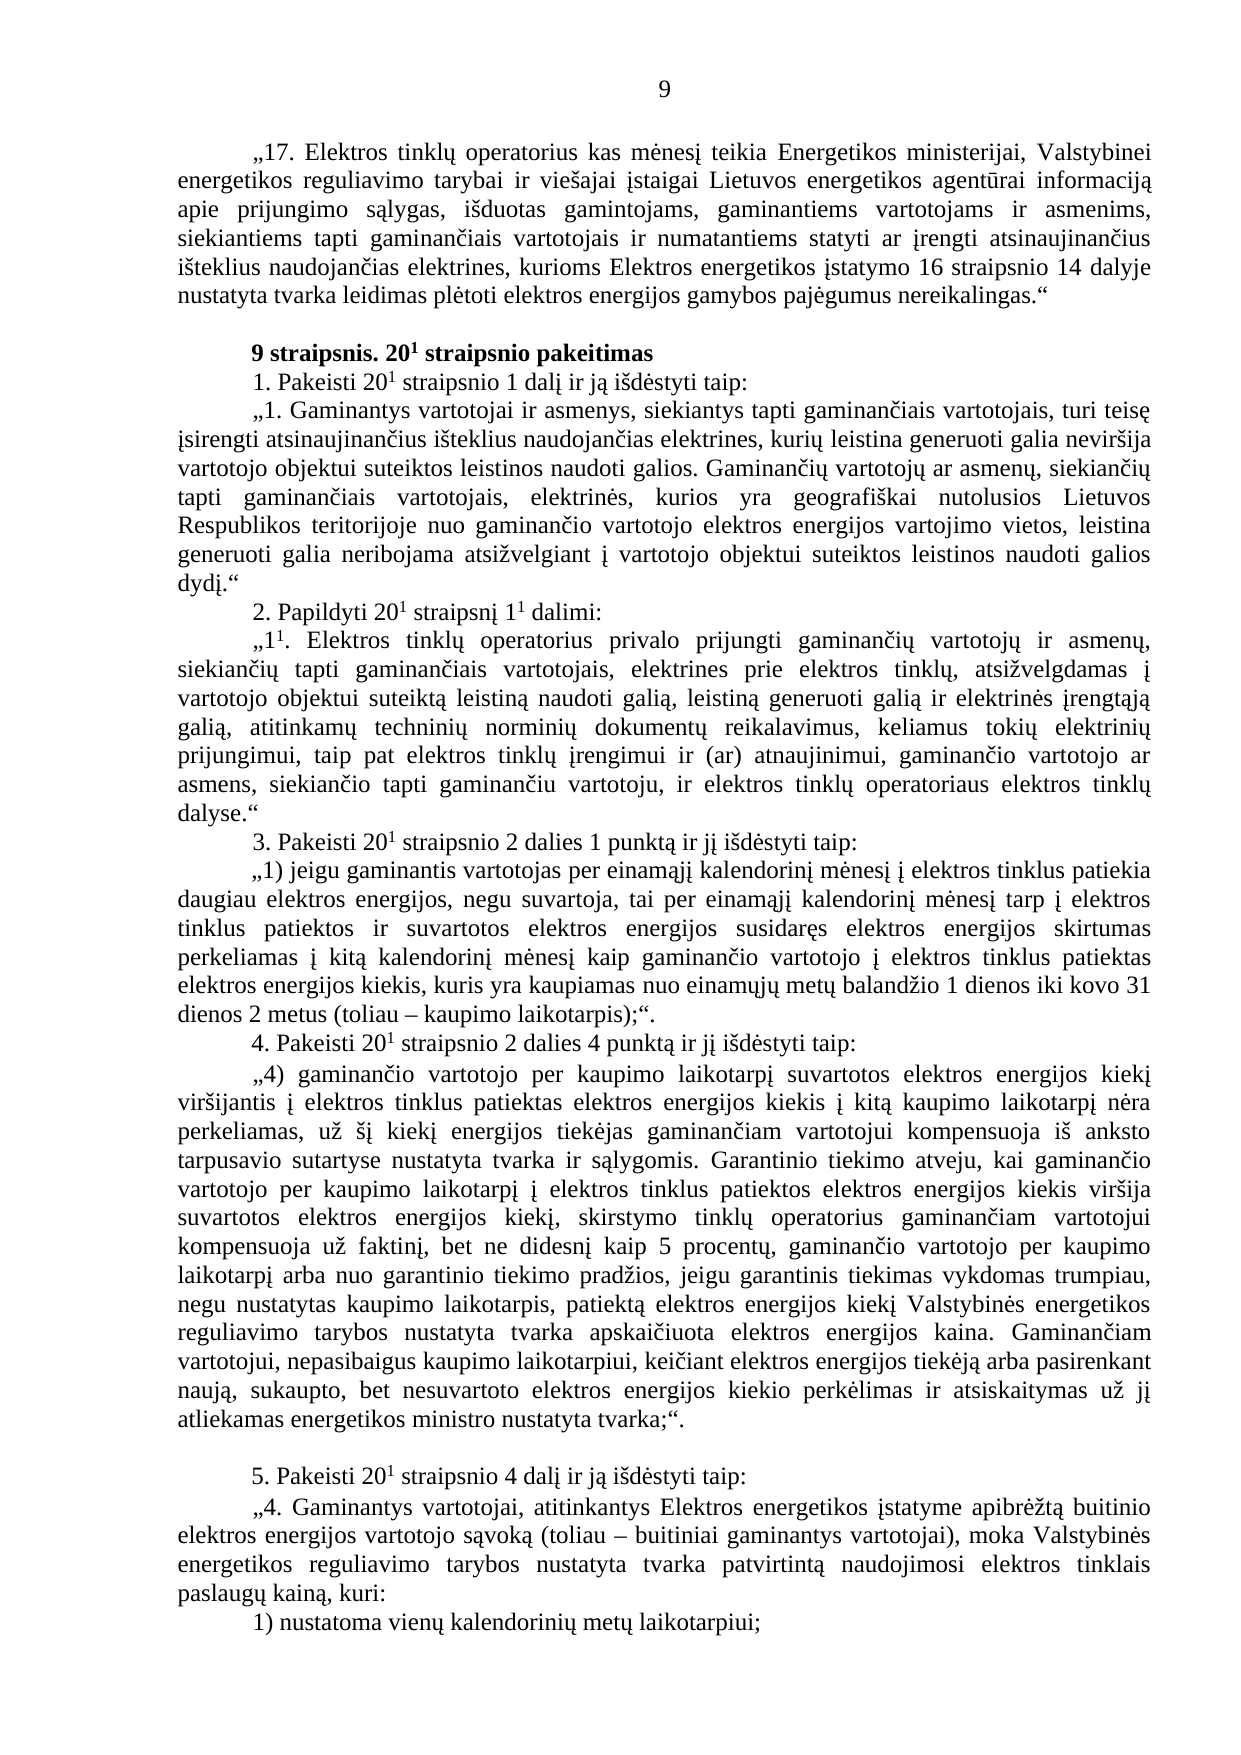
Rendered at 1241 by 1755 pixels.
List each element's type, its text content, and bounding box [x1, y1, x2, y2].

text „4) gaminančio vartotojo per kaupimo laikotarpį suvartotos elektros energijos kiekį viršijantis į elektros tinklus patiektas elektros energijos kiekis į kitą kaupimo laikotarpį nėra perkeliamas, už šį kiekį energijos tiekėjas gaminančiam vartotojui kompensuoja iš anksto tarpusavio sutartyse nustatyta tvarka ir sąlygomis. Garantinio tiekimo atveju, kai gaminančio vartotojo per kaupimo laikotarpį į elektros tinklus patiektos elektros energijos kiekis viršija suvartotos elektros energijos kiekį, skirstymo tinklų operatorius gaminančiam vartotojui kompensuoja už faktinį, bet ne didesnį kaip 5 procentų, gaminančio vartotojo per kaupimo laikotarpį arba nuo garantinio tiekimo pradžios, jeigu garantinis tiekimas vykdomas trumpiau, negu nustatytas kaupimo laikotarpis, patiektą elektros energijos kiekį Valstybinės energetikos reguliavimo tarybos nustatyta tvarka apskaičiuota elektros energijos kaina. Gaminančiam vartotojui, nepasibaigus kaupimo laikotarpiui, keičiant elektros energijos tiekėją arba pasirenkant naują, sukaupto, bet nesuvartoto elektros energijos kiekio perkėlimas ir atsiskaitymas už jį atliekamas energetikos ministro nustatyta tvarka;“. [177, 1059, 1152, 1432]
text 2. Papildyti 201 straipsnį 11 dalimi: [177, 597, 1152, 625]
text „4. Gaminantys vartotojai, atitinkantys Elektros energetikos įstatyme apibrėžtą buitinio elektros energijos vartotojo sąvoką (toliau – buitiniai gaminantys vartotojai), moka Valstybinės energetikos reguliavimo tarybos nustatyta tvarka patvirtintą naudojimosi elektros tinklais paslaugų kainą, kuri: [177, 1492, 1152, 1607]
text „11. Elektros tinklų operatorius privalo prijungti gaminančių vartotojų ir asmenų, siekiančių tapti gaminančiais vartotojais, elektrines prie elektros tinklų, atsižvelgdamas į vartotojo objektui suteiktą leistiną naudoti galią, leistiną generuoti galią ir elektrinės įrengtąją galią, atitinkamų techninių norminių dokumentų reikalavimus, keliamus tokių elektrinių prijungimui, taip pat elektros tinklų įrengimui ir (ar) atnaujinimui, gaminančio vartotojo ar asmens, siekiančio tapti gaminančiu vartotoju, ir elektros tinklų operatoriaus elektros tinklų dalyse.“ [177, 625, 1152, 827]
text „1) jeigu gaminantis vartotojas per einamąjį kalendorinį mėnesį į elektros tinklus patiekia daugiau elektros energijos, negu suvartoja, tai per einamąjį kalendorinį mėnesį tarp į elektros tinklus patiektos ir suvartotos elektros energijos susidaręs elektros energijos skirtumas perkeliamas į kitą kalendorinį mėnesį kaip gaminančio vartotojo į elektros tinklus patiektas elektros energijos kiekis, kuris yra kaupiamas nuo einamųjų metų balandžio 1 dienos iki kovo 31 dienos 2 metus (toliau – kaupimo laikotarpis);“. [177, 855, 1152, 1028]
text „1. Gaminantys vartotojai ir asmenys, siekiantys tapti gaminančiais vartotojais, turi teisę įsirengti atsinaujinančius išteklius naudojančias elektrines, kurių leistina generuoti galia neviršija vartotojo objektui suteiktos leistinos naudoti galios. Gaminančių vartotojų ar asmenų, siekiančių tapti gaminančiais vartotojais, elektrinės, kurios yra geografiškai nutolusios Lietuvos Respublikos teritorijoje nuo gaminančio vartotojo elektros energijos vartojimo vietos, leistina generuoti galia neribojama atsižvelgiant į vartotojo objektui suteiktos leistinos naudoti galios dydį.“ [177, 395, 1152, 597]
text „17. Elektros tinklų operatorius kas mėnesį teikia Energetikos ministerijai, Valstybinei energetikos reguliavimo tarybai ir viešajai įstaigai Lietuvos energetikos agentūrai informaciją apie prijungimo sąlygas, išduotas gamintojams, gaminantiems vartotojams ir asmenims, siekiantiems tapti gaminančiais vartotojais ir numatantiems statyti ar įrengti atsinaujinančius išteklius naudojančias elektrines, kurioms Elektros energetikos įstatymo 16 straipsnio 14 dalyje nustatyta tvarka leidimas plėtoti elektros energijos gamybos pajėgumus nereikalingas.“ [177, 137, 1152, 309]
text 1. Pakeisti 201 straipsnio 1 dalį ir ją išdėstyti taip: [177, 367, 1152, 395]
text 3. Pakeisti 201 straipsnio 2 dalies 1 punktą ir jį išdėstyti taip: [177, 827, 1152, 855]
text 4. Pakeisti 201 straipsnio 2 dalies 4 punktą ir jį išdėstyti taip: [177, 1028, 1152, 1057]
text 1) nustatoma vienų kalendorinių metų laikotarpiui; [177, 1607, 1152, 1636]
text 5. Pakeisti 201 straipsnio 4 dalį ir ją išdėstyti taip: [177, 1461, 1152, 1490]
text 9 straipsnis. 201 straipsnio pakeitimas [177, 338, 1152, 367]
